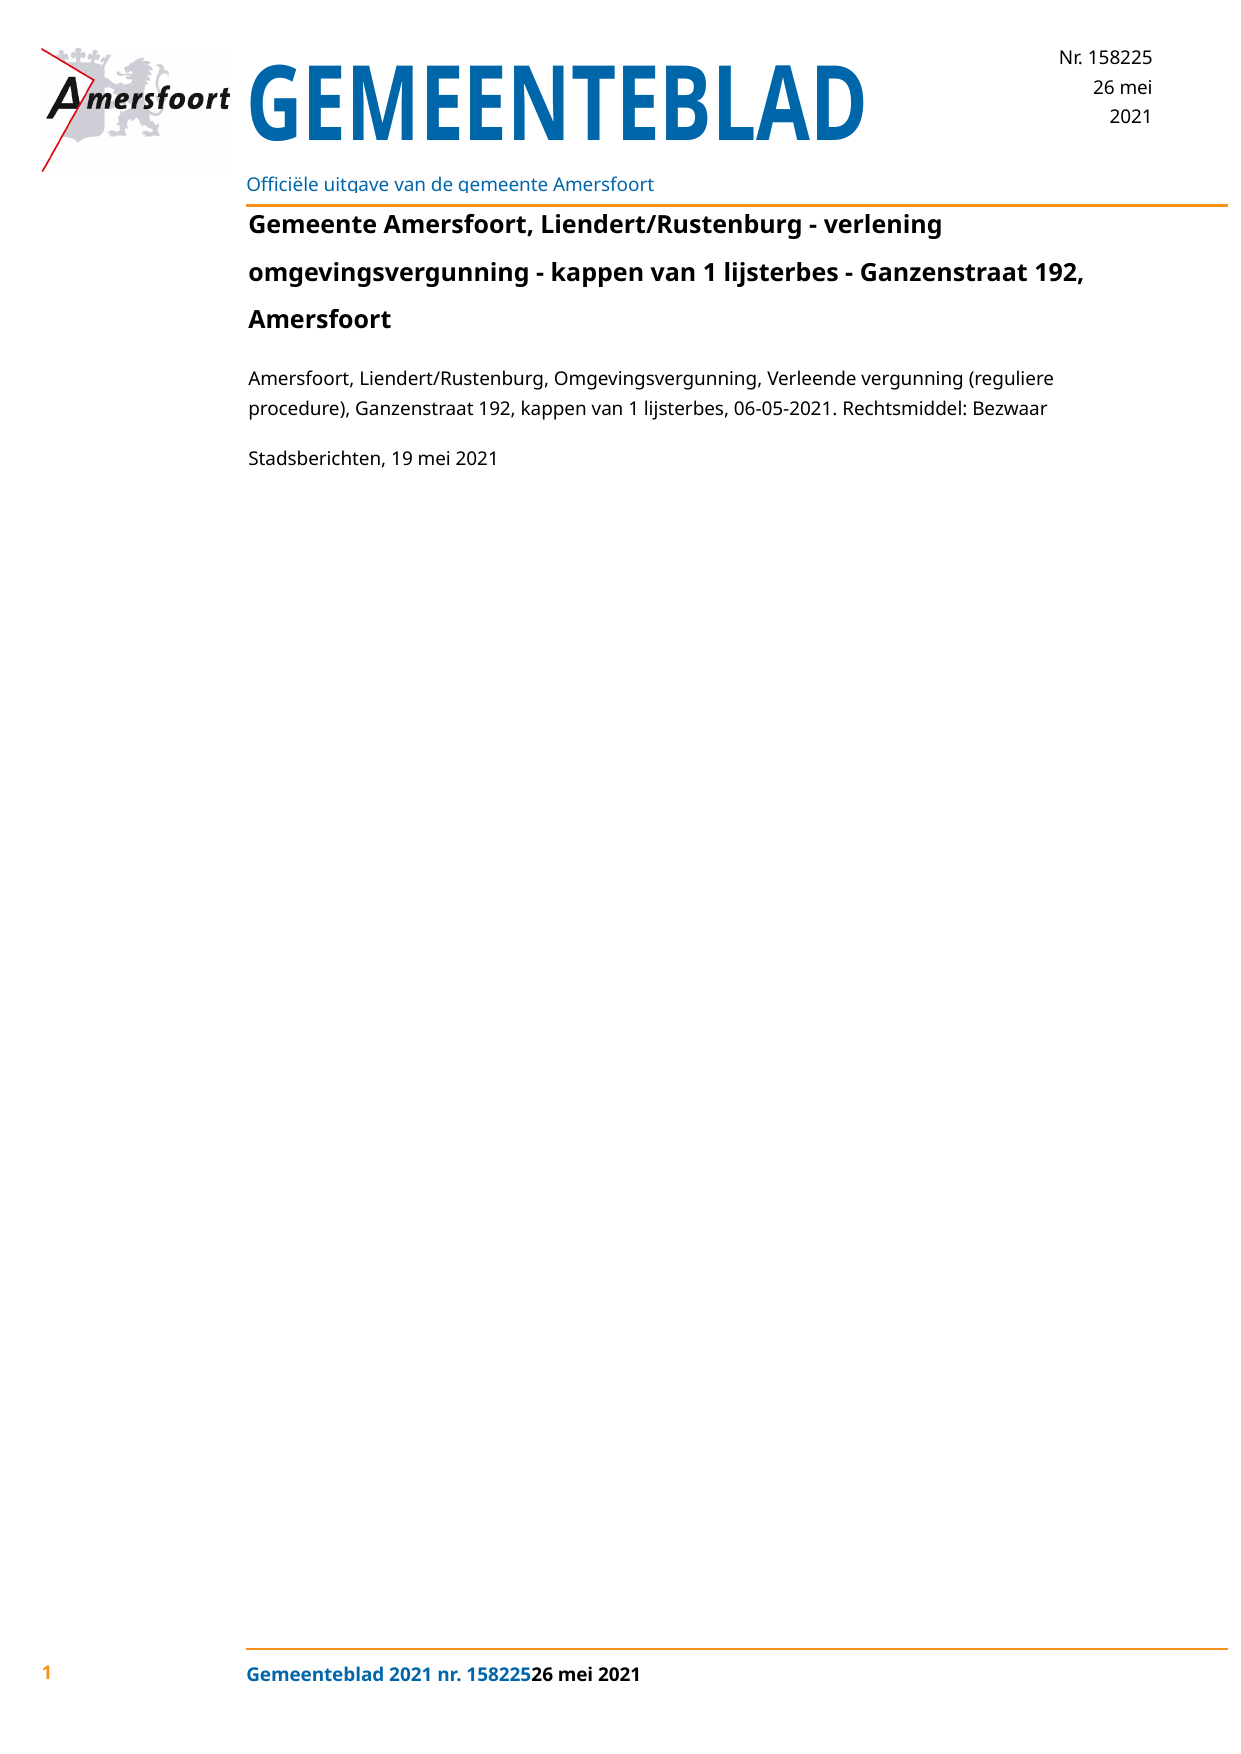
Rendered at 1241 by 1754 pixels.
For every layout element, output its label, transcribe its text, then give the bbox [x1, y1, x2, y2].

text Stadsberichten, 19 mei 2021 [248, 446, 1152, 471]
picture [41, 47, 231, 172]
text Gemeente Amersfoort, Liendert/Rustenburg - verlening omgevingsvergunning - kappen van 1 lijsterbes - Ganzenstraat 192, Amersfoort [248, 207, 1152, 336]
text Amersfoort, Liendert/Rustenburg, Omgevingsvergunning, Verleende vergunning (reguliere procedure), Ganzenstraat 192, kappen van 1 lijsterbes, 06-05-2021. Rechtsmiddel: Bezwaar [248, 366, 1152, 421]
